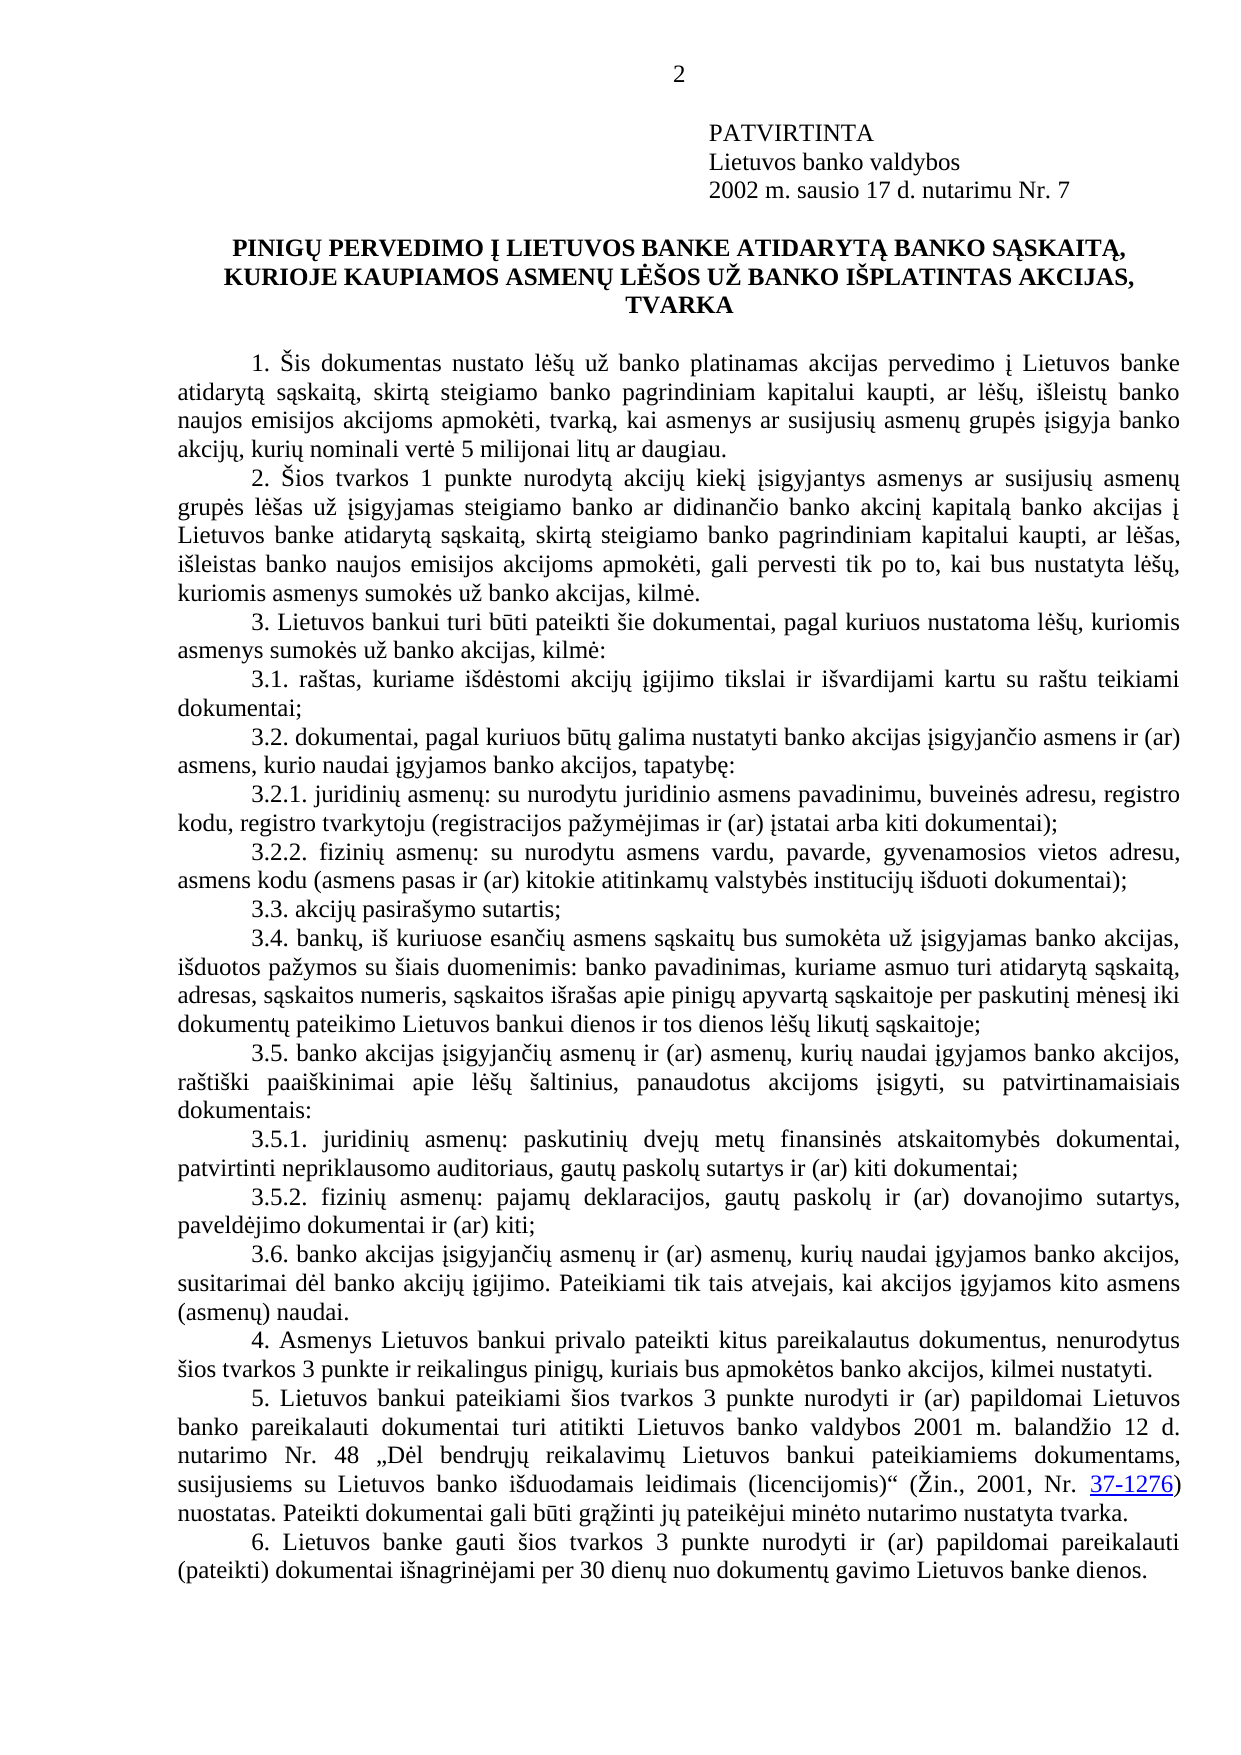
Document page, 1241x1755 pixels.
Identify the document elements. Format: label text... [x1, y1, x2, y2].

text Lietuvos banko valdybos [177, 147, 1181, 176]
text 3.3. akcijų pasirašymo sutartis; [177, 894, 1181, 923]
text 3.2. dokumentai, pagal kuriuos būtų galima nustatyti banko akcijas įsigyjančio asmens ir (ar) asmens, kurio naudai įgyjamos banko akcijos, tapatybę: [177, 722, 1181, 779]
text 3.5. banko akcijas įsigyjančių asmenų ir (ar) asmenų, kurių naudai įgyjamos banko akcijos, raštiški paaiškinimai apie lėšų šaltinius, panaudotus akcijoms įsigyti, su patvirtinamaisiais dokumentais: [177, 1038, 1181, 1124]
text 2. Šios tvarkos 1 punkte nurodytą akcijų kiekį įsigyjantys asmenys ar susijusių asmenų grupės lėšas už įsigyjamas steigiamo banko ar didinančio banko akcinį kapitalą banko akcijas į Lietuvos banke atidarytą sąskaitą, skirtą steigiamo banko pagrindiniam kapitalui kaupti, ar lėšas, išleistas banko naujos emisijos akcijoms apmokėti, gali pervesti tik po to, kai bus nustatyta lėšų, kuriomis asmenys sumokės už banko akcijas, kilmė. [177, 463, 1181, 607]
text 3.5.2. fizinių asmenų: pajamų deklaracijos, gautų paskolų ir (ar) dovanojimo sutartys, paveldėjimo dokumentai ir (ar) kiti; [177, 1182, 1181, 1239]
text 4. Asmenys Lietuvos bankui privalo pateikti kitus pareikalautus dokumentus, nenurodytus šios tvarkos 3 punkte ir reikalingus pinigų, kuriais bus apmokėtos banko akcijos, kilmei nustatyti. [177, 1326, 1181, 1383]
text 3.2.1. juridinių asmenų: su nurodytu juridinio asmens pavadinimu, buveinės adresu, registro kodu, registro tvarkytoju (registracijos pažymėjimas ir (ar) įstatai arba kiti dokumentai); [177, 779, 1181, 837]
text 3.2.2. fizinių asmenų: su nurodytu asmens vardu, pavarde, gyvenamosios vietos adresu, asmens kodu (asmens pasas ir (ar) kitokie atitinkamų valstybės institucijų išduoti dokumentai); [177, 837, 1181, 894]
text 3.4. bankų, iš kuriuose esančių asmens sąskaitų bus sumokėta už įsigyjamas banko akcijas, išduotos pažymos su šiais duomenimis: banko pavadinimas, kuriame asmuo turi atidarytą sąskaitą, adresas, sąskaitos numeris, sąskaitos išrašas apie pinigų apyvartą sąskaitoje per paskutinį mėnesį iki dokumentų pateikimo Lietuvos bankui dienos ir tos dienos lėšų likutį sąskaitoje; [177, 923, 1181, 1038]
text 6. Lietuvos banke gauti šios tvarkos 3 punkte nurodyti ir (ar) papildomai pareikalauti (pateikti) dokumentai išnagrinėjami per 30 dienų nuo dokumentų gavimo Lietuvos banke dienos. [177, 1527, 1181, 1584]
text PATVIRTINTA [177, 118, 1181, 147]
text 1. Šis dokumentas nustato lėšų už banko platinamas akcijas pervedimo į Lietuvos banke atidarytą sąskaitą, skirtą steigiamo banko pagrindiniam kapitalui kaupti, ar lėšų, išleistų banko naujos emisijos akcijoms apmokėti, tvarką, kai asmenys ar susijusių asmenų grupės įsigyja banko akcijų, kurių nominali vertė 5 milijonai litų ar daugiau. [177, 348, 1181, 463]
text 3. Lietuvos bankui turi būti pateikti šie dokumentai, pagal kuriuos nustatoma lėšų, kuriomis asmenys sumokės už banko akcijas, kilmė: [177, 607, 1181, 664]
text 5. Lietuvos bankui pateikiami šios tvarkos 3 punkte nurodyti ir (ar) papildomai Lietuvos banko pareikalauti dokumentai turi atitikti Lietuvos banko valdybos 2001 m. balandžio 12 d. nutarimo Nr. 48 „Dėl bendrųjų reikalavimų Lietuvos bankui pateikiamiems dokumentams, susijusiems su Lietuvos banko išduodamais leidimais (licencijomis)“ (Žin., 2001, Nr. 37-1276) nuostatas. Pateikti dokumentai gali būti grąžinti jų pateikėjui minėto nutarimo nustatyta tvarka. [177, 1383, 1181, 1527]
text 3.5.1. juridinių asmenų: paskutinių dvejų metų finansinės atskaitomybės dokumentai, patvirtinti nepriklausomo auditoriaus, gautų paskolų sutartys ir (ar) kiti dokumentai; [177, 1124, 1181, 1182]
text PINIGŲ PERVEDIMO Į LIETUVOS BANKE ATIDARYTĄ BANKO SĄSKAITĄ, KURIOJE KAUPIAMOS ASMENŲ LĖŠOS UŽ BANKO IŠPLATINTAS AKCIJAS, TVARKA [177, 233, 1181, 319]
text 3.1. raštas, kuriame išdėstomi akcijų įgijimo tikslai ir išvardijami kartu su raštu teikiami dokumentai; [177, 664, 1181, 722]
text 3.6. banko akcijas įsigyjančių asmenų ir (ar) asmenų, kurių naudai įgyjamos banko akcijos, susitarimai dėl banko akcijų įgijimo. Pateikiami tik tais atvejais, kai akcijos įgyjamos kito asmens (asmenų) naudai. [177, 1239, 1181, 1326]
text 2002 m. sausio 17 d. nutarimu Nr. 7 [177, 176, 1181, 204]
